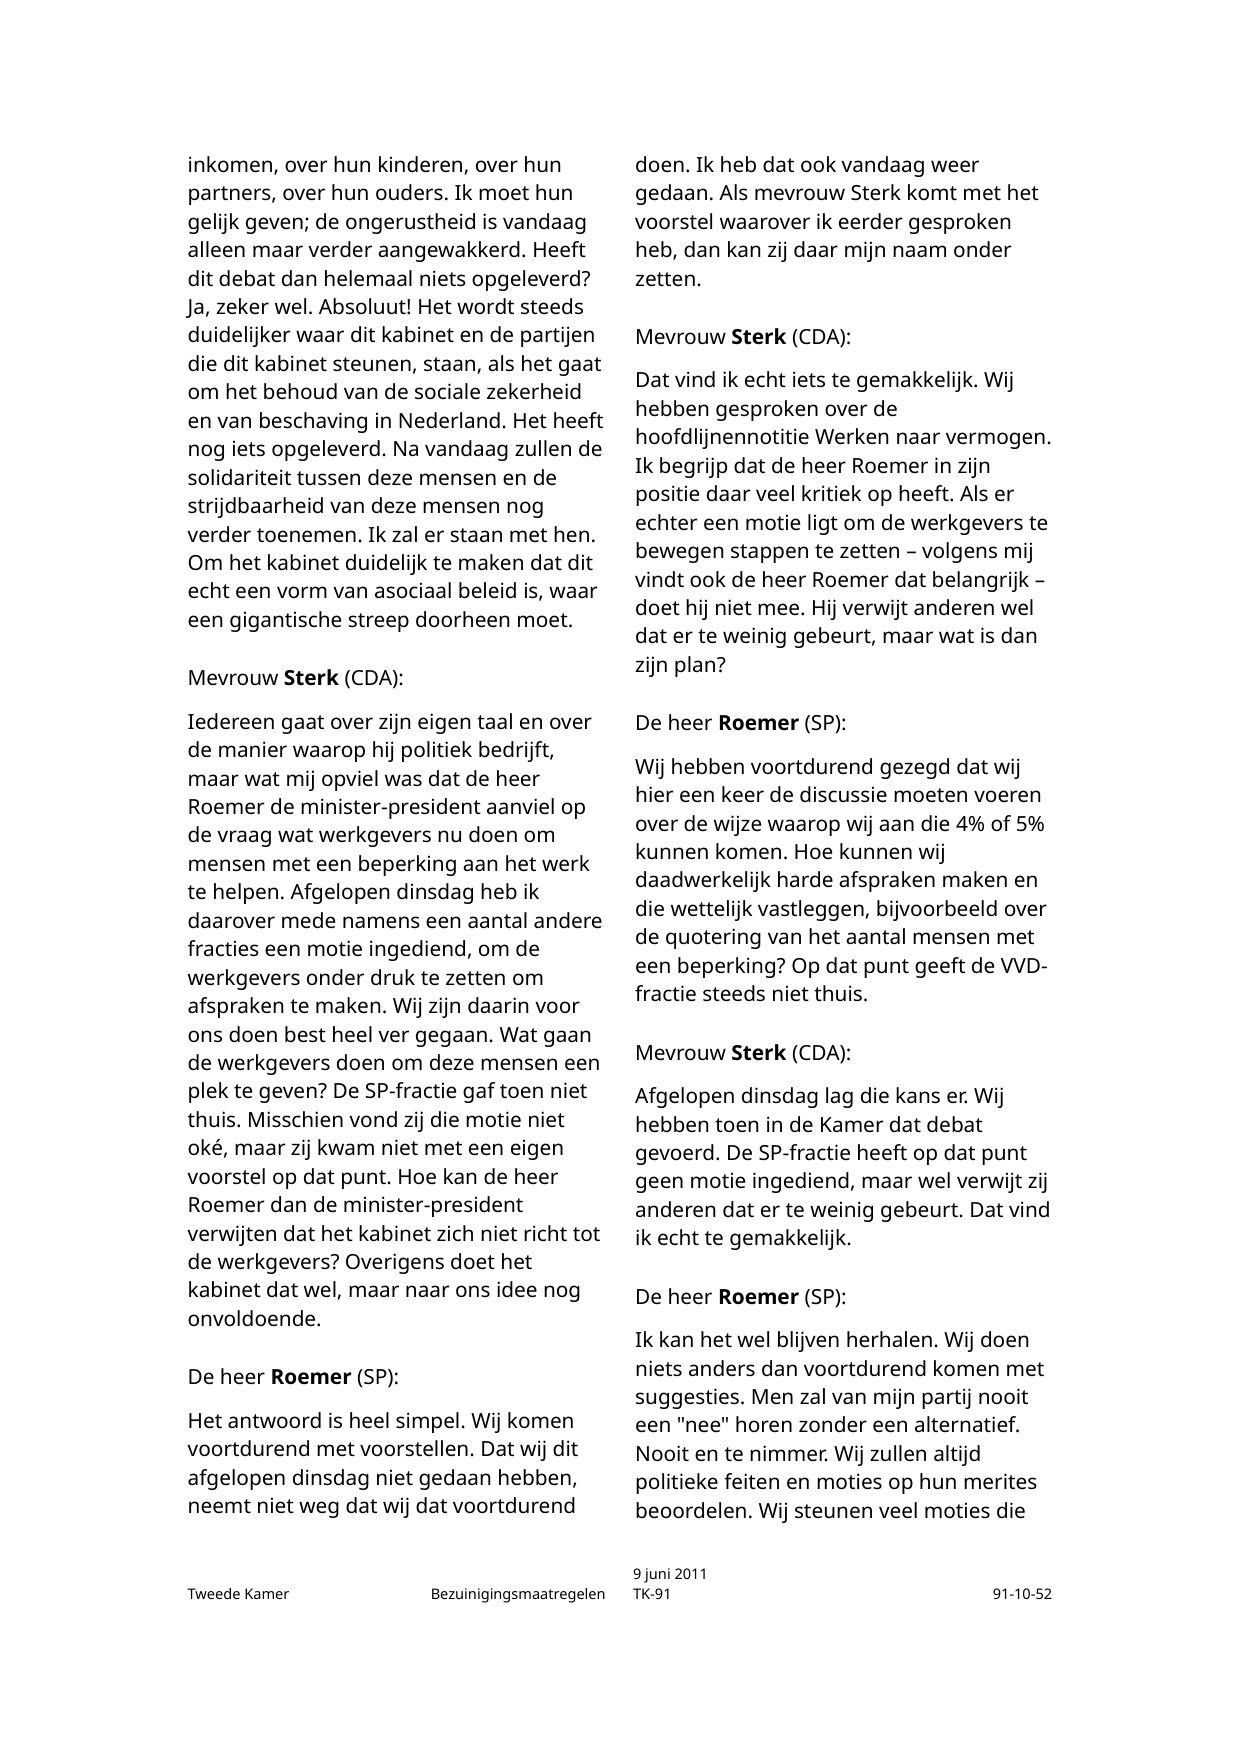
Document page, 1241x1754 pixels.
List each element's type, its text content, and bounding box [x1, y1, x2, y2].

text De heer Roemer (SP): [635, 708, 1053, 737]
text Het antwoord is heel simpel. Wij komen voortdurend met voorstellen. Dat wij dit afgelopen dinsdag niet gedaan hebben, neemt niet weg dat wij dat voortdurend [187, 1406, 605, 1520]
text doen. Ik heb dat ook vandaag weer gedaan. Als mevrouw Sterk komt met het voorstel waarover ik eerder gesproken heb, dan kan zij daar mijn naam onder zetten. [635, 150, 1053, 292]
text Dat vind ik echt iets te gemakkelijk. Wij hebben gesproken over de hoofdlijnennotitie Werken naar vermogen. Ik begrijp dat de heer Roemer in zijn positie daar veel kritiek op heeft. Als er echter een motie ligt om de werkgevers te bewegen stappen te zetten – volgens mij vindt ook de heer Roemer dat belangrijk – doet hij niet mee. Hij verwijt anderen wel dat er te weinig gebeurt, maar wat is dan zijn plan? [635, 366, 1053, 678]
text inkomen, over hun kinderen, over hun partners, over hun ouders. Ik moet hun gelijk geven; de ongerustheid is vandaag alleen maar verder aangewakkerd. Heeft dit debat dan helemaal niets opgeleverd? Ja, zeker wel. Absoluut! Het wordt steeds duidelijker waar dit kabinet en de partijen die dit kabinet steunen, staan, als het gaat om het behoud van de sociale zekerheid en van beschaving in Nederland. Het heeft nog iets opgeleverd. Na vandaag zullen de solidariteit tussen deze mensen en de strijdbaarheid van deze mensen nog verder toenemen. Ik zal er staan met hen. Om het kabinet duidelijk te maken dat dit echt een vorm van asociaal beleid is, waar een gigantische streep doorheen moet. [187, 150, 605, 633]
text Iedereen gaat over zijn eigen taal en over de manier waarop hij politiek bedrijft, maar wat mij opviel was dat de heer Roemer de minister-president aanviel op de vraag wat werkgevers nu doen om mensen met een beperking aan het werk te helpen. Afgelopen dinsdag heb ik daarover mede namens een aantal andere fracties een motie ingediend, om de werkgevers onder druk te zetten om afspraken te maken. Wij zijn daarin voor ons doen best heel ver gegaan. Wat gaan de werkgevers doen om deze mensen een plek te geven? De SP-fractie gaf toen niet thuis. Misschien vond zij die motie niet oké, maar zij kwam niet met een eigen voorstel op dat punt. Hoe kan de heer Roemer dan de minister-president verwijten dat het kabinet zich niet richt tot de werkgevers? Overigens doet het kabinet dat wel, maar naar ons idee nog onvoldoende. [187, 707, 605, 1332]
text Mevrouw Sterk (CDA): [635, 1038, 1053, 1066]
text Mevrouw Sterk (CDA): [187, 663, 605, 692]
text De heer Roemer (SP): [635, 1282, 1053, 1310]
text De heer Roemer (SP): [187, 1362, 605, 1391]
text Mevrouw Sterk (CDA): [635, 322, 1053, 351]
text Afgelopen dinsdag lag die kans er. Wij hebben toen in de Kamer dat debat gevoerd. De SP-fractie heeft op dat punt geen motie ingediend, maar wel verwijt zij anderen dat er te weinig gebeurt. Dat vind ik echt te gemakkelijk. [635, 1081, 1053, 1252]
text Wij hebben voortdurend gezegd dat wij hier een keer de discussie moeten voeren over de wijze waarop wij aan die 4% of 5% kunnen komen. Hoe kunnen wij daadwerkelijk harde afspraken maken en die wettelijk vastleggen, bijvoorbeeld over de quotering van het aantal mensen met een beperking? Op dat punt geeft de VVD-fractie steeds niet thuis. [635, 752, 1053, 1008]
text Ik kan het wel blijven herhalen. Wij doen niets anders dan voortdurend komen met suggesties. Men zal van mijn partij nooit een "nee" horen zonder een alternatief. Nooit en te nimmer. Wij zullen altijd politieke feiten en moties op hun merites beoordelen. Wij steunen veel moties die [635, 1325, 1053, 1524]
